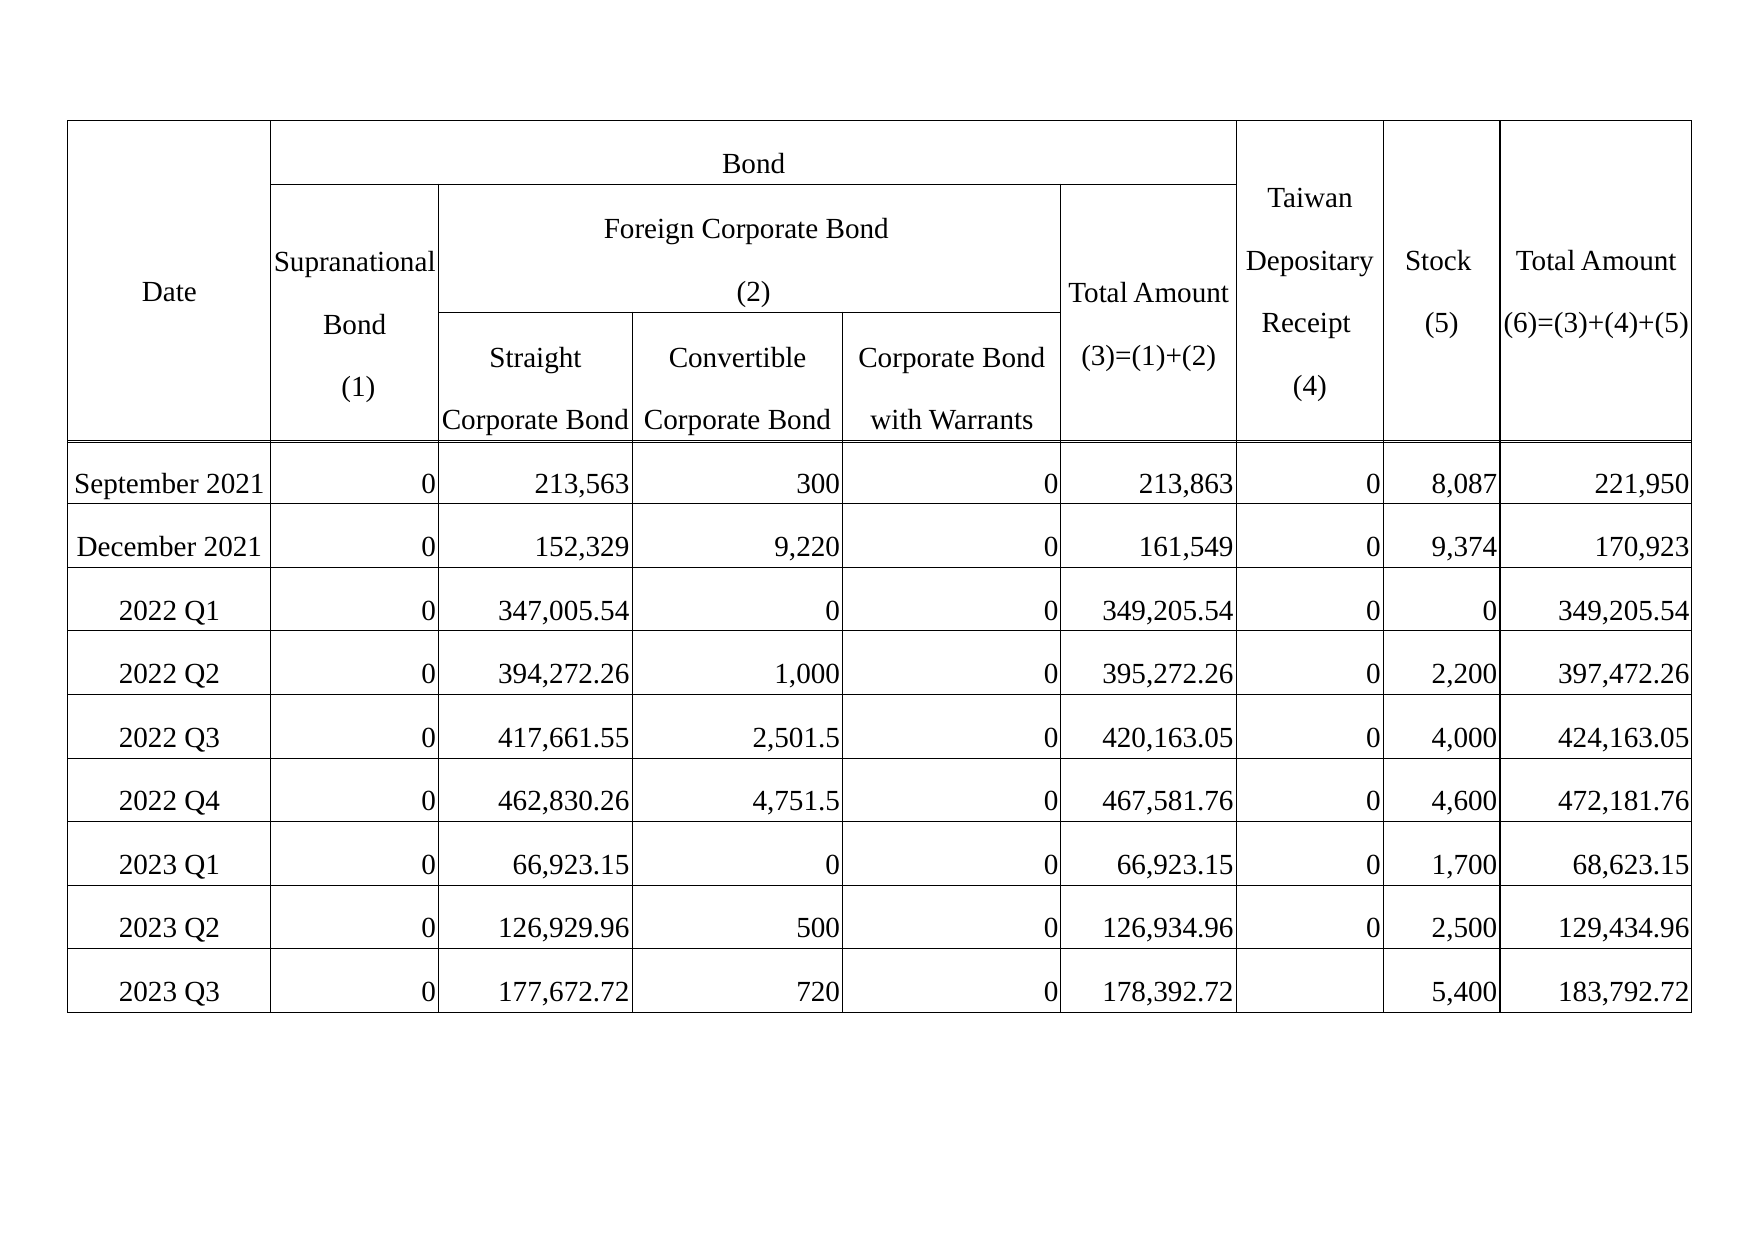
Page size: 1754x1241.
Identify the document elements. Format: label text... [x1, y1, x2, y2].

table_cell 2022 Q1 [68, 568, 270, 630]
table_cell 0 [1237, 822, 1383, 884]
table_cell 0 [633, 568, 842, 630]
table_cell Corporate Bond with Warrants [843, 313, 1060, 440]
table_cell 0 [843, 568, 1060, 630]
table_cell 66,923.15 [439, 822, 632, 884]
table_cell 0 [633, 822, 842, 884]
table_cell 213,563 [439, 443, 632, 503]
table_cell 126,934.96 [1061, 886, 1236, 948]
table_cell 397,472.26 [1501, 631, 1691, 694]
table_cell 500 [633, 886, 842, 948]
table_cell 0 [843, 822, 1060, 884]
table_cell 2023 Q1 [68, 822, 270, 884]
table_cell 5,400 [1384, 949, 1499, 1012]
table_cell 0 [843, 886, 1060, 948]
table_header Bond [271, 121, 1236, 183]
table_cell Straight Corporate Bond [439, 313, 632, 440]
table_cell 170,923 [1501, 504, 1691, 567]
table_cell 0 [271, 443, 438, 503]
table_cell 2023 Q2 [68, 886, 270, 948]
table_cell Total Amount (3)=(1)+(2) [1061, 185, 1236, 440]
table_cell 0 [1237, 631, 1383, 694]
table_cell 0 [843, 631, 1060, 694]
table_cell 0 [271, 949, 438, 1012]
table_cell September 2021 [68, 443, 270, 503]
table_cell 0 [271, 695, 438, 757]
table_header Total Amount (6)=(3)+(4)+(5) [1501, 121, 1691, 440]
table_cell 213,863 [1061, 443, 1236, 503]
table_cell 0 [843, 504, 1060, 567]
table_cell 4,751.5 [633, 759, 842, 821]
table_cell 0 [1384, 568, 1499, 630]
table_cell 0 [271, 504, 438, 567]
table_cell Supranational Bond (1) [271, 185, 438, 440]
table_cell 395,272.26 [1061, 631, 1236, 694]
table_cell 720 [633, 949, 842, 1012]
table_cell 8,087 [1384, 443, 1499, 503]
table_cell 0 [1237, 504, 1383, 567]
table_header Date [68, 121, 270, 440]
table_cell 0 [843, 759, 1060, 821]
table_cell 0 [1237, 759, 1383, 821]
table_cell 0 [1237, 886, 1383, 948]
table_cell 129,434.96 [1501, 886, 1691, 948]
table_cell 462,830.26 [439, 759, 632, 821]
table_cell 2,500 [1384, 886, 1499, 948]
table_cell 9,374 [1384, 504, 1499, 567]
table_cell 424,163.05 [1501, 695, 1691, 757]
table_cell 0 [271, 886, 438, 948]
table_header Stock (5) [1384, 121, 1499, 440]
table_cell 1,000 [633, 631, 842, 694]
table_cell 467,581.76 [1061, 759, 1236, 821]
table_cell 126,929.96 [439, 886, 632, 948]
table_cell 0 [271, 631, 438, 694]
table_cell 349,205.54 [1061, 568, 1236, 630]
table_cell 177,672.72 [439, 949, 632, 1012]
table_cell 472,181.76 [1501, 759, 1691, 821]
table_cell 2,501.5 [633, 695, 842, 757]
table_cell 66,923.15 [1061, 822, 1236, 884]
table_cell 0 [1237, 695, 1383, 757]
table_cell 349,205.54 [1501, 568, 1691, 630]
table_cell 4,000 [1384, 695, 1499, 757]
table_cell 394,272.26 [439, 631, 632, 694]
table_cell 9,220 [633, 504, 842, 567]
table_cell Convertible Corporate Bond [633, 313, 842, 440]
table_cell 2022 Q4 [68, 759, 270, 821]
table_cell December 2021 [68, 504, 270, 567]
table_cell Foreign Corporate Bond (2) [439, 185, 1060, 312]
table_cell 0 [271, 822, 438, 884]
table_cell 2,200 [1384, 631, 1499, 694]
table_cell 420,163.05 [1061, 695, 1236, 757]
table_cell 183,792.72 [1501, 949, 1691, 1012]
table_cell 4,600 [1384, 759, 1499, 821]
table_cell 178,392.72 [1061, 949, 1236, 1012]
table_cell 0 [843, 695, 1060, 757]
table_cell 152,329 [439, 504, 632, 567]
table_cell 347,005.54 [439, 568, 632, 630]
table_cell 68,623.15 [1501, 822, 1691, 884]
table_cell 0 [843, 443, 1060, 503]
table_cell 417,661.55 [439, 695, 632, 757]
table_cell 2022 Q2 [68, 631, 270, 694]
table_header Taiwan Depositary Receipt (4) [1237, 121, 1383, 440]
table_cell 2022 Q3 [68, 695, 270, 757]
table_cell [1237, 949, 1383, 1012]
table_cell 161,549 [1061, 504, 1236, 567]
table_cell 0 [1237, 443, 1383, 503]
table_cell 221,950 [1501, 443, 1691, 503]
table_cell 0 [843, 949, 1060, 1012]
table_cell 300 [633, 443, 842, 503]
table_cell 0 [271, 568, 438, 630]
table_cell 1,700 [1384, 822, 1499, 884]
table_cell 0 [1237, 568, 1383, 630]
table_cell 0 [271, 759, 438, 821]
table_cell 2023 Q3 [68, 949, 270, 1012]
